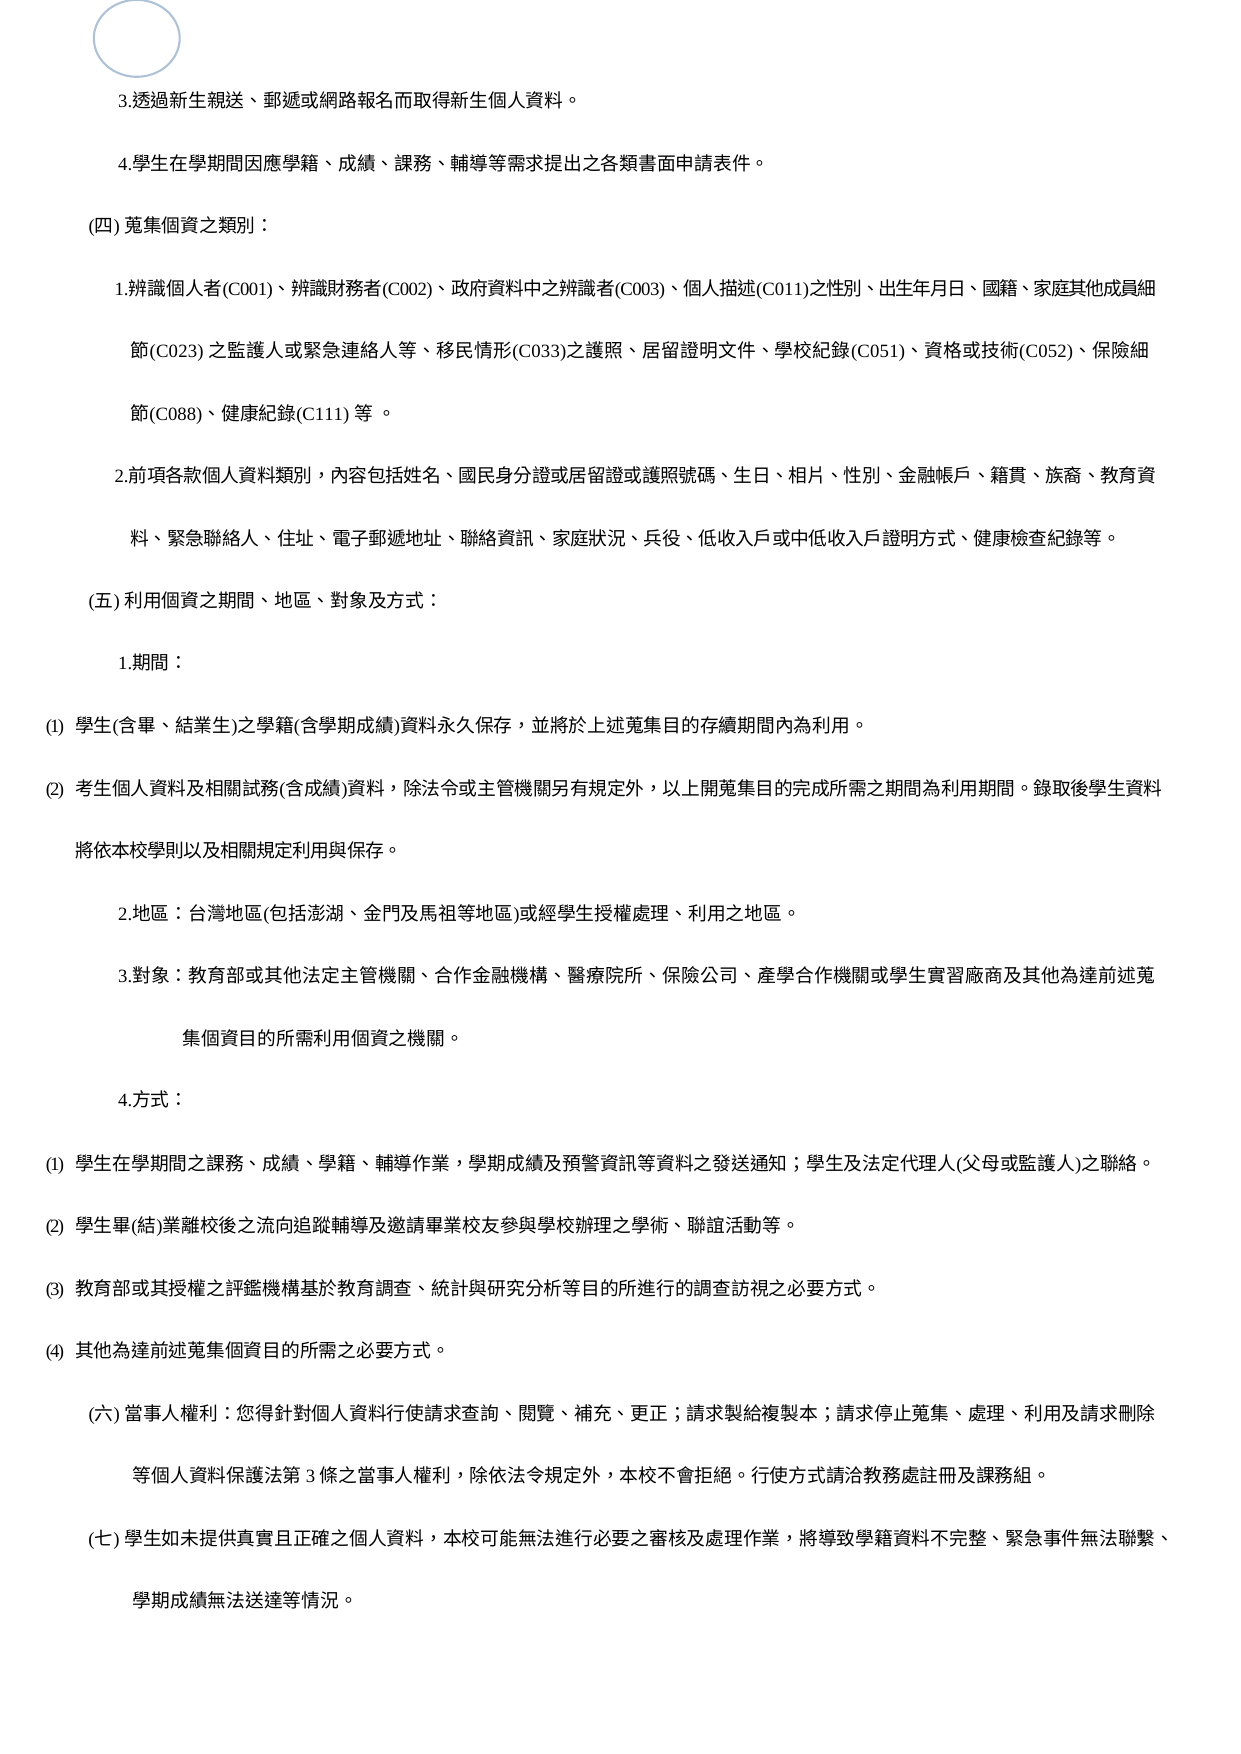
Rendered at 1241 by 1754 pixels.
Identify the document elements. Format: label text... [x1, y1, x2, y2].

list 學生在學期間之課務、成績、學籍、輔導作業，學期成績及預警資訊等資料之發送通知；學生及法定代理人(父母或監護人)之聯絡。 [46, 1120, 1165, 1183]
text 3.透過新生親送、郵遞或網路報名而取得新生個人資料。 [118, 58, 1165, 120]
text (五) 利用個資之期間、地區、對象及方式： [88, 558, 1165, 620]
list 學生(含畢、結業生)之學籍(含學期成績)資料永久保存，並將於上述蒐集目的存續期間內為利用。 [46, 683, 1165, 745]
text 1.期間： [118, 620, 1165, 683]
text 4.方式： [118, 1058, 1165, 1120]
text 4.學生在學期間因應學籍、成績、課務、輔導等需求提出之各類書面申請表件。 [88, 120, 1165, 183]
text 2.前項各款個人資料類別，內容包括姓名、國民身分證或居留證或護照號碼、生日、相片、性別、金融帳戶、籍貫、族裔、教育資料、緊急聯絡人、住址、電子郵遞地址、聯絡資訊、家庭狀況、兵役、低收入戶或中低收入戶證明方式、健康檢查紀錄等。 [114, 433, 1165, 558]
text (七) 學生如未提供真實且正確之個人資料，本校可能無法進行必要之審核及處理作業，將導致學籍資料不完整、緊急事件無法聯繫、學期成績無法送達等情況。 [88, 1495, 1165, 1620]
text 2.地區：台灣地區(包括澎湖、金門及馬祖等地區)或經學生授權處理、利用之地區。 [118, 870, 1165, 933]
text (四) 蒐集個資之類別： [88, 183, 1165, 245]
text (六) 當事人權利：您得針對個人資料行使請求查詢、閱覽、補充、更正；請求製給複製本；請求停止蒐集、處理、利用及請求刪除等個人資料保護法第 3 條之當事人權利，除依法令規定外，本校不會拒絕。行使方式請洽教務處註冊及課務組。 [88, 1370, 1165, 1495]
list 其他為達前述蒐集個資目的所需之必要方式。 [46, 1308, 1165, 1370]
list 教育部或其授權之評鑑機構基於教育調查、統計與研究分析等目的所進行的調查訪視之必要方式。 [46, 1245, 1165, 1308]
list 學生畢(結)業離校後之流向追蹤輔導及邀請畢業校友參與學校辦理之學術、聯誼活動等。 [46, 1183, 1165, 1245]
list 考生個人資料及相關試務(含成績)資料，除法令或主管機關另有規定外，以上開蒐集目的完成所需之期間為利用期間。錄取後學生資料將依本校學則以及相關規定利用與保存。 [46, 745, 1165, 870]
text 3.對象：教育部或其他法定主管機關、合作金融機構、醫療院所、保險公司、產學合作機關或學生實習廠商及其他為達前述蒐集個資目的所需利用個資之機關。 [118, 933, 1165, 1058]
text 1.辨識個人者(C001)、辨識財務者(C002)、政府資料中之辨識者(C003)、個人描述(C011)之性別、出生年月日、國籍、家庭其他成員細節(C023) 之監護人或緊急連絡人等、移民情形(C033)之護照、居留證明文件、學校紀錄(C051)、資格或技術(C052)、保險細節(C088)、健康紀錄(C111) 等 。 [114, 245, 1165, 433]
